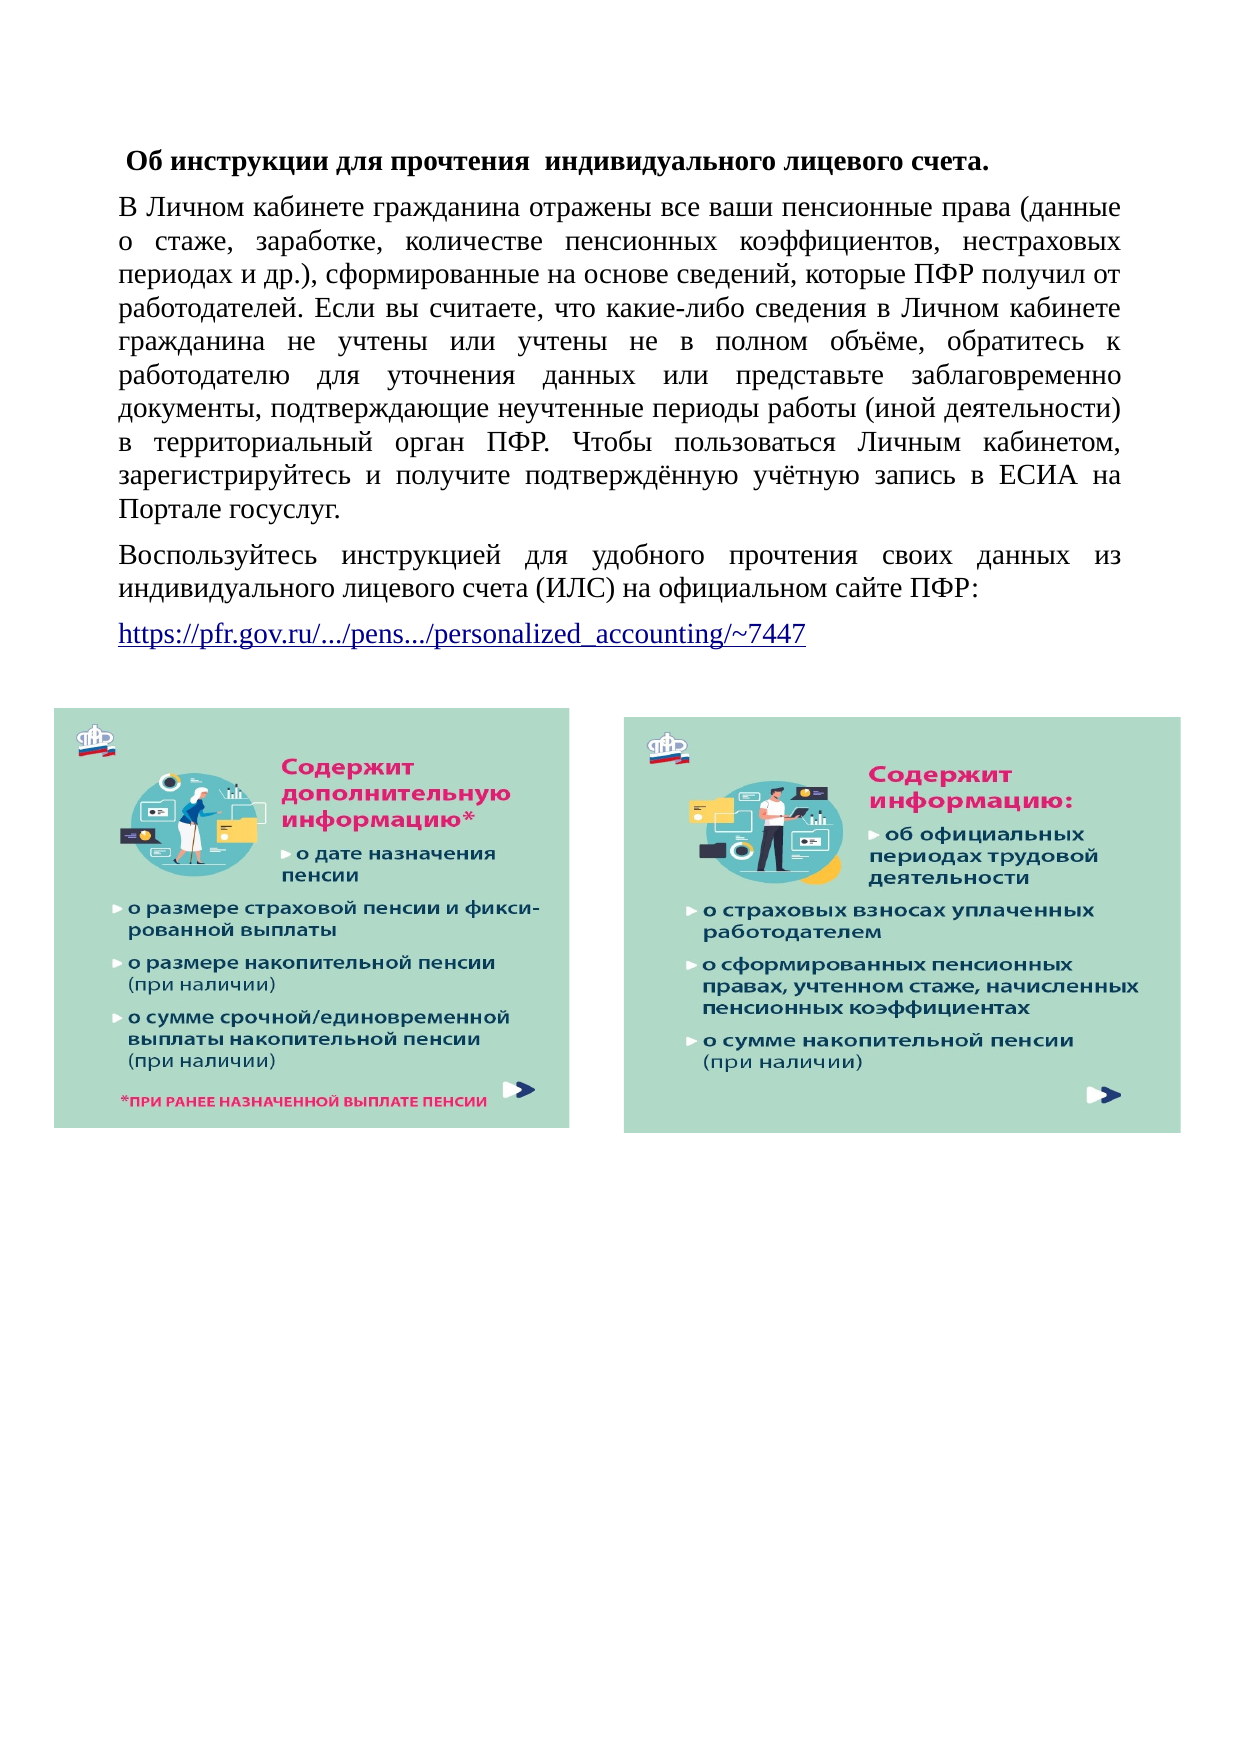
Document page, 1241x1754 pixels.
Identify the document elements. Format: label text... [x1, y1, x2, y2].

picture [54, 708, 570, 1128]
text В Личном кабинете гражданина отражены все ваши пенсионные права (данные о стаже, заработке, количестве пенсионных коэффициентов, нестраховых периодах и др.), сформированные на основе сведений, которые ПФР получил от работодателей. Если вы считаете, что какие-либо сведения в Личном кабинете гражданина не учтены или учтены не в полном объёме, обратитесь к работодателю для уточнения данных или представьте заблаговременно документы, подтверждающие неучтенные периоды работы (иной деятельности) в территориальный орган ПФР. Чтобы пользоваться Личным кабинетом, зарегистрируйтесь и получите подтверждённую учётную запись в ЕСИА на Портале госуслуг. [118, 189, 1122, 524]
text https://pfr.gov.ru/.../pens.../personalized_accounting/~7447 [118, 617, 1122, 650]
text Воспользуйтесь инструкцией для удобного прочтения своих данных из индивидуального лицевого счета (ИЛС) на официальном сайте ПФР: [118, 537, 1122, 604]
picture [623, 717, 1181, 1133]
subtitle Об инструкции для прочтения индивидуального лицевого счета. [118, 143, 1122, 177]
